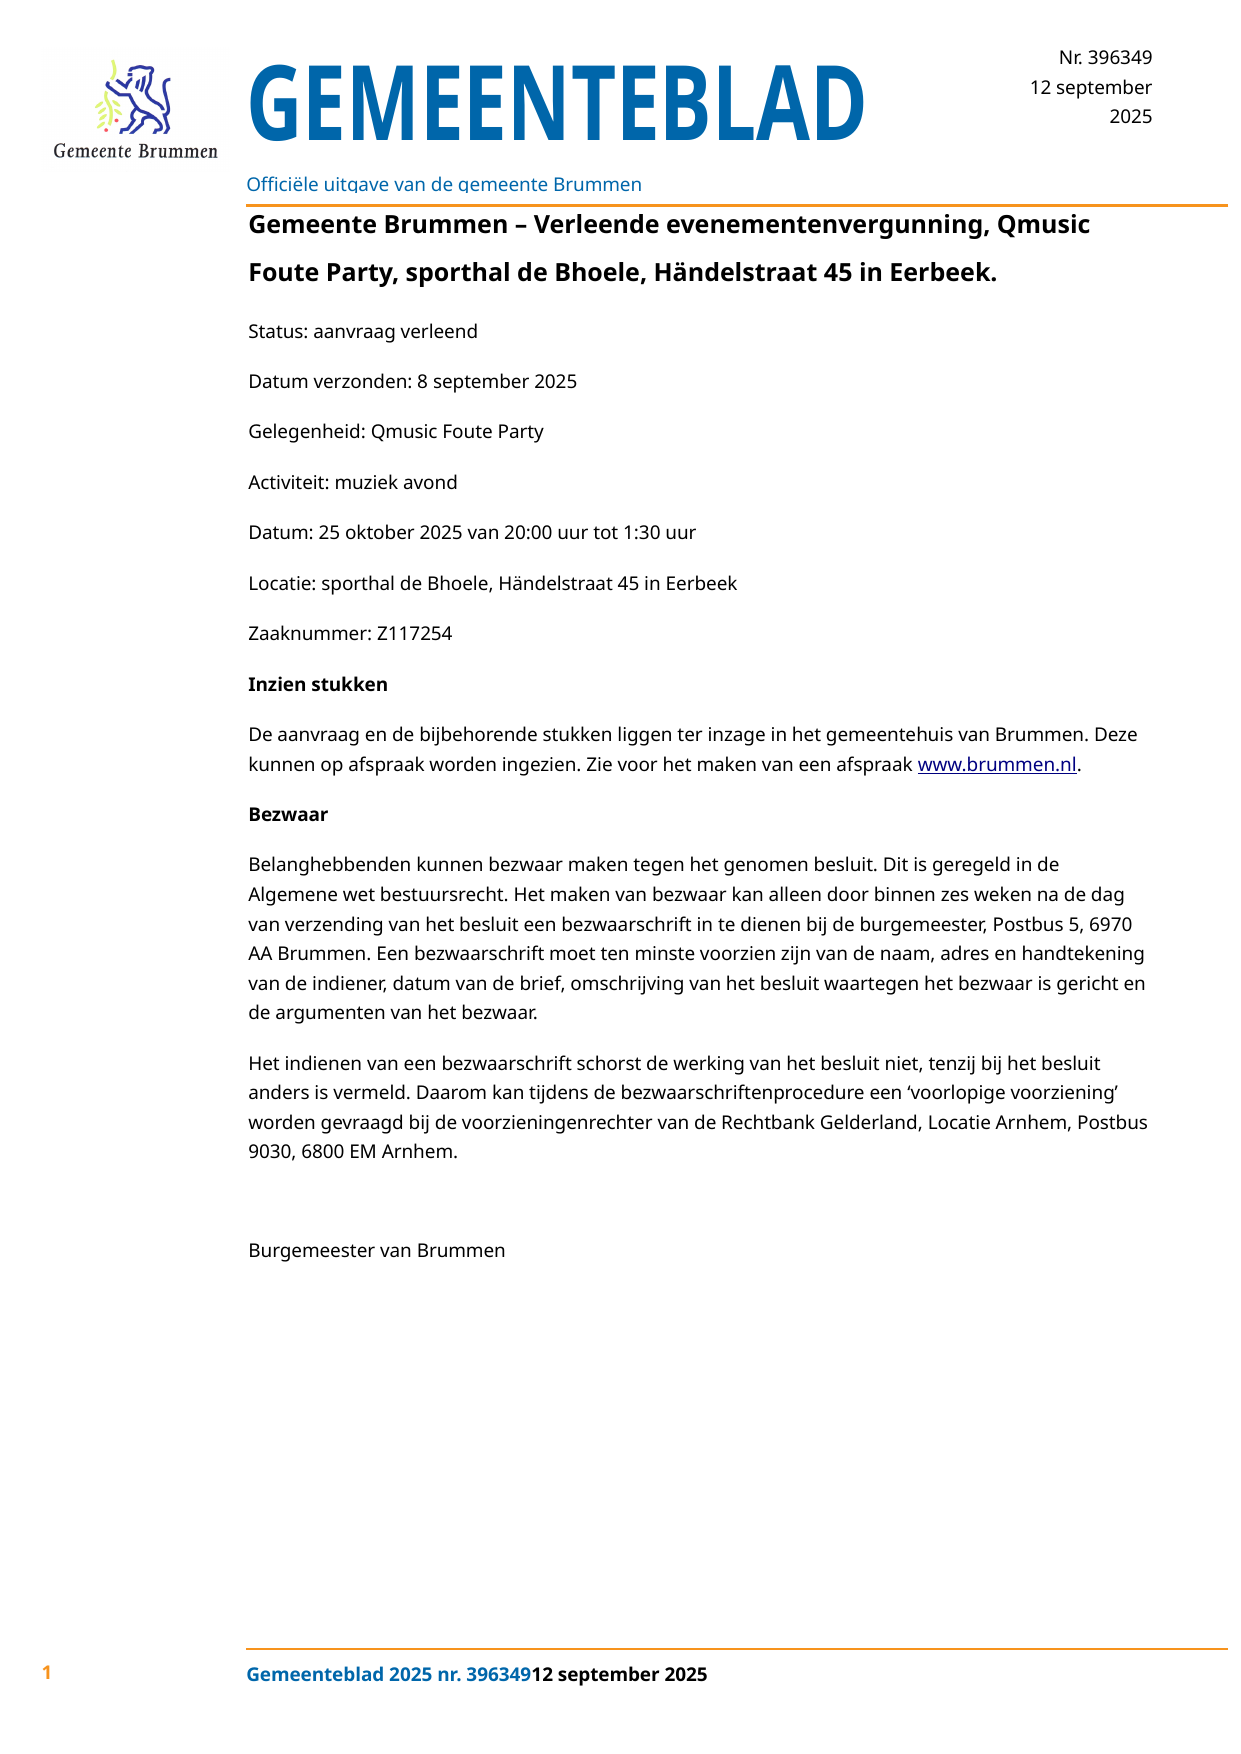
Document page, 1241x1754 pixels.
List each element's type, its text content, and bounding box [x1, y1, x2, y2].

text Zaaknummer: Z117254 [248, 620, 1152, 646]
text Status: aanvraag verleend [248, 318, 1152, 344]
text Datum verzonden: 8 september 2025 [248, 368, 1152, 394]
text Burgemeester van Brummen [248, 1237, 1152, 1263]
text Gemeente Brummen – Verleende evenementenvergunning, Qmusic Foute Party, sporthal de Bhoele, Händelstraat 45 in Eerbeek. [248, 207, 1152, 288]
text Datum: 25 oktober 2025 van 20:00 uur tot 1:30 uur [248, 519, 1152, 545]
text Locatie: sporthal de Bhoele, Händelstraat 45 in Eerbeek [248, 570, 1152, 596]
text Gelegenheid: Qmusic Foute Party [248, 419, 1152, 444]
text Belanghebbenden kunnen bezwaar maken tegen het genomen besluit. Dit is geregeld in de Algemene wet bestuursrecht. Het maken van bezwaar kan alleen door binnen zes weken na de dag van verzending van het besluit een bezwaarschrift in te dienen bij de burgemeester, Postbus 5, 6970 AA Brummen. Een bezwaarschrift moet ten minste voorzien zijn van de naam, adres en handtekening van de indiener, datum van de brief, omschrijving van het besluit waartegen het bezwaar is gericht en de argumenten van het bezwaar. [248, 852, 1152, 1025]
picture [41, 47, 231, 172]
text Activiteit: muziek avond [248, 469, 1152, 495]
text Bezwaar [248, 801, 1152, 827]
text De aanvraag en de bijbehorende stukken liggen ter inzage in het gemeentehuis van Brummen. Deze kunnen op afspraak worden ingezien. Zie voor het maken van een afspraak www.brummen.nl. [248, 721, 1152, 777]
text Inzien stukken [248, 671, 1152, 697]
text Het indienen van een bezwaarschrift schorst de werking van het besluit niet, tenzij bij het besluit anders is vermeld. Daarom kan tijdens de bezwaarschriftenprocedure een ‘voorlopige voorziening’ worden gevraagd bij de voorzieningenrechter van de Rechtbank Gelderland, Locatie Arnhem, Postbus 9030, 6800 EM Arnhem. [248, 1050, 1152, 1164]
